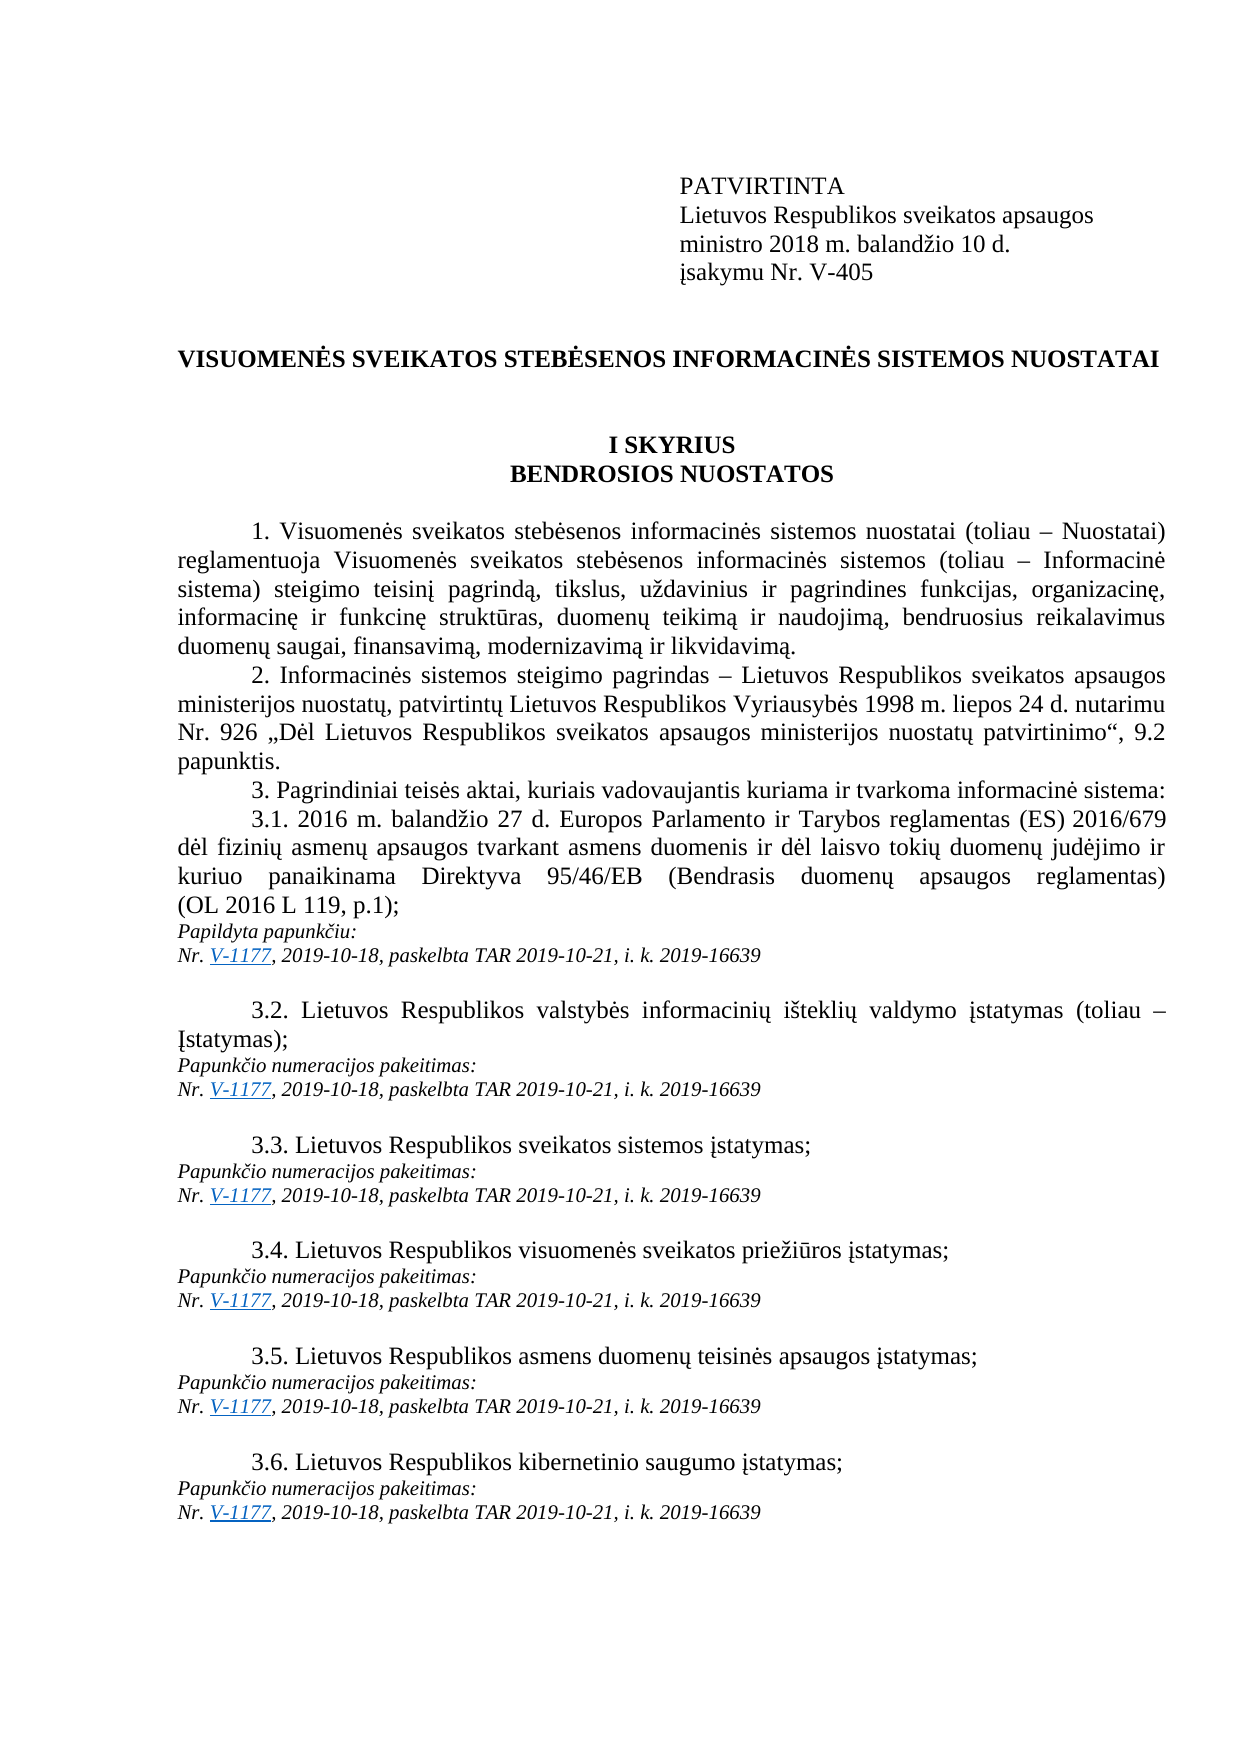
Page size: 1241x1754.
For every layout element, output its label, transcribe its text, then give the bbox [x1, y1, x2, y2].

text 2. Informacinės sistemos steigimo pagrindas – Lietuvos Respublikos sveikatos apsaugos ministerijos nuostatų, patvirtintų Lietuvos Respublikos Vyriausybės 1998 m. liepos 24 d. nutarimu Nr. 926 „Dėl Lietuvos Respublikos sveikatos apsaugos ministerijos nuostatų patvirtinimo“, 9.2 papunktis. [177, 660, 1167, 775]
text 3.3. Lietuvos Respublikos sveikatos sistemos įstatymas; [177, 1130, 1167, 1159]
text įsakymu Nr. V-405 [679, 257, 1167, 315]
text BENDROSIOS NUOSTATOS [177, 459, 1167, 487]
text 3.4. Lietuvos Respublikos visuomenės sveikatos priežiūros įstatymas; [177, 1236, 1167, 1264]
text Nr. V-1177, 2019-10-18, paskelbta TAR 2019-10-21, i. k. 2019-16639 [177, 1500, 1167, 1524]
text Papunkčio numeracijos pakeitimas: [177, 1370, 1167, 1394]
text 3.5. Lietuvos Respublikos asmens duomenų teisinės apsaugos įstatymas; [177, 1341, 1167, 1370]
text Nr. V-1177, 2019-10-18, paskelbta TAR 2019-10-21, i. k. 2019-16639 [177, 1288, 1167, 1312]
text Papunkčio numeracijos pakeitimas: [177, 1476, 1167, 1500]
text Nr. V-1177, 2019-10-18, paskelbta TAR 2019-10-21, i. k. 2019-16639 [177, 1077, 1167, 1101]
text PATVIRTINTA Lietuvos Respublikos sveikatos apsaugos ministro 2018 m. balandžio 10 d. [679, 171, 1167, 257]
text Nr. V-1177, 2019-10-18, paskelbta TAR 2019-10-21, i. k. 2019-16639 [177, 1183, 1167, 1207]
text Papunkčio numeracijos pakeitimas: [177, 1264, 1167, 1288]
text I SKYRIUS [177, 430, 1167, 459]
text 3.1. 2016 m. balandžio 27 d. Europos Parlamento ir Tarybos reglamentas (ES) 2016/679 dėl fizinių asmenų apsaugos tvarkant asmens duomenis ir dėl laisvo tokių duomenų judėjimo ir kuriuo panaikinama Direktyva 95/46/EB (Bendrasis duomenų apsaugos reglamentas) (OL 2016 L 119, p.1); [177, 804, 1167, 919]
text 3.6. Lietuvos Respublikos kibernetinio saugumo įstatymas; [177, 1447, 1167, 1476]
text 1. Visuomenės sveikatos stebėsenos informacinės sistemos nuostatai (toliau – Nuostatai) reglamentuoja Visuomenės sveikatos stebėsenos informacinės sistemos (toliau – Informacinė sistema) steigimo teisinį pagrindą, tikslus, uždavinius ir pagrindines funkcijas, organizacinę, informacinę ir funkcinę struktūras, duomenų teikimą ir naudojimą, bendruosius reikalavimus duomenų saugai, finansavimą, modernizavimą ir likvidavimą. [177, 516, 1167, 660]
text Papunkčio numeracijos pakeitimas: [177, 1053, 1167, 1077]
text Papildyta papunkčiu: [177, 919, 1167, 943]
text 3.2. Lietuvos Respublikos valstybės informacinių išteklių valdymo įstatymas (toliau – Įstatymas); [177, 996, 1167, 1053]
text Nr. V-1177, 2019-10-18, paskelbta TAR 2019-10-21, i. k. 2019-16639 [177, 943, 1167, 967]
text Nr. V-1177, 2019-10-18, paskelbta TAR 2019-10-21, i. k. 2019-16639 [177, 1394, 1167, 1418]
text 3. Pagrindiniai teisės aktai, kuriais vadovaujantis kuriama ir tvarkoma informacinė sistema: [177, 775, 1167, 804]
text Papunkčio numeracijos pakeitimas: [177, 1159, 1167, 1183]
text VISUOMENĖS SVEIKATOS STEBĖSENOS INFORMACINĖS SISTEMOS NUOSTATAI [177, 344, 1167, 372]
